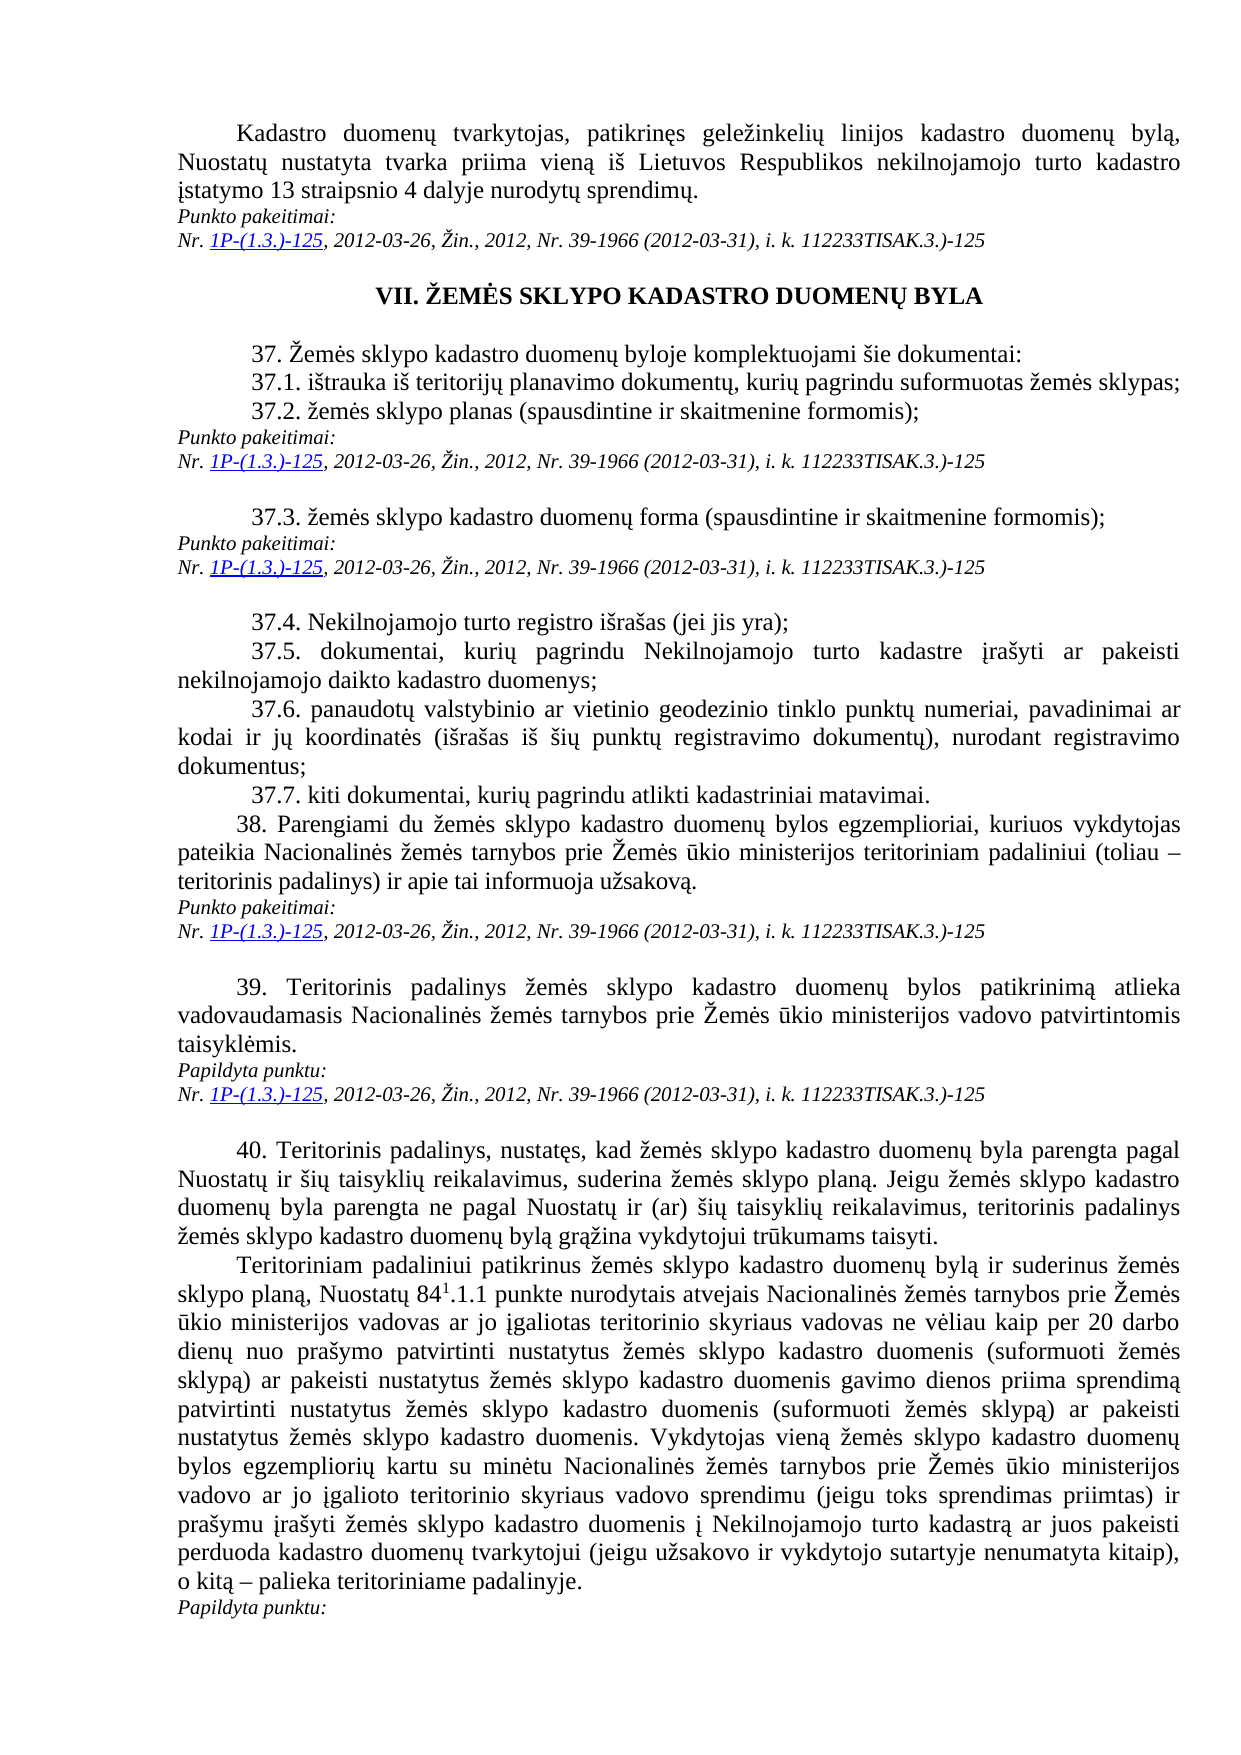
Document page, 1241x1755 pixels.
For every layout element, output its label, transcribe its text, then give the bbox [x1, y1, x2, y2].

text Papildyta punktu: [177, 1058, 1181, 1082]
text VII. ŽEMĖS SKLYPO KADASTRO DUOMENŲ BYLA [177, 281, 1181, 310]
text 37.2. žemės sklypo planas (spausdintine ir skaitmenine formomis); [177, 396, 1181, 425]
text Punkto pakeitimai: [177, 895, 1181, 919]
text Punkto pakeitimai: [177, 425, 1181, 449]
text 37.5. dokumentai, kurių pagrindu Nekilnojamojo turto kadastre įrašyti ar pakeisti nekilnojamojo daikto kadastro duomenys; [177, 636, 1181, 694]
text 38. Parengiami du žemės sklypo kadastro duomenų bylos egzemplioriai, kuriuos vykdytojas pateikia Nacionalinės žemės tarnybos prie Žemės ūkio ministerijos teritoriniam padaliniui (toliau – teritorinis padalinys) ir apie tai informuoja užsakovą. [177, 809, 1181, 895]
text Teritoriniam padaliniui patikrinus žemės sklypo kadastro duomenų bylą ir suderinus žemės sklypo planą, Nuostatų 841.1.1 punkte nurodytais atvejais Nacionalinės žemės tarnybos prie Žemės ūkio ministerijos vadovas ar jo įgaliotas teritorinio skyriaus vadovas ne vėliau kaip per 20 darbo dienų nuo prašymo patvirtinti nustatytus žemės sklypo kadastro duomenis (suformuoti žemės sklypą) ar pakeisti nustatytus žemės sklypo kadastro duomenis gavimo dienos priima sprendimą patvirtinti nustatytus žemės sklypo kadastro duomenis (suformuoti žemės sklypą) ar pakeisti nustatytus žemės sklypo kadastro duomenis. Vykdytojas vieną žemės sklypo kadastro duomenų bylos egzempliorių kartu su minėtu Nacionalinės žemės tarnybos prie Žemės ūkio ministerijos vadovo ar jo įgalioto teritorinio skyriaus vadovo sprendimu (jeigu toks sprendimas priimtas) ir prašymu įrašyti žemės sklypo kadastro duomenis į Nekilnojamojo turto kadastrą ar juos pakeisti perduoda kadastro duomenų tvarkytojui (jeigu užsakovo ir vykdytojo sutartyje nenumatyta kitaip), o kitą – palieka teritoriniame padalinyje. [177, 1250, 1181, 1595]
text 37.6. panaudotų valstybinio ar vietinio geodezinio tinklo punktų numeriai, pavadinimai ar kodai ir jų koordinatės (išrašas iš šių punktų registravimo dokumentų), nurodant registravimo dokumentus; [177, 694, 1181, 780]
text Nr. 1P-(1.3.)-125, 2012-03-26, Žin., 2012, Nr. 39-1966 (2012-03-31), i. k. 112233TISAK.3.)-125 [177, 228, 1181, 252]
text 37.1. ištrauka iš teritorijų planavimo dokumentų, kurių pagrindu suformuotas žemės sklypas; [177, 367, 1181, 396]
text Nr. 1P-(1.3.)-125, 2012-03-26, Žin., 2012, Nr. 39-1966 (2012-03-31), i. k. 112233TISAK.3.)-125 [177, 555, 1181, 579]
text 40. Teritorinis padalinys, nustatęs, kad žemės sklypo kadastro duomenų byla parengta pagal Nuostatų ir šių taisyklių reikalavimus, suderina žemės sklypo planą. Jeigu žemės sklypo kadastro duomenų byla parengta ne pagal Nuostatų ir (ar) šių taisyklių reikalavimus, teritorinis padalinys žemės sklypo kadastro duomenų bylą grąžina vykdytojui trūkumams taisyti. [177, 1135, 1181, 1250]
text 37. Žemės sklypo kadastro duomenų byloje komplektuojami šie dokumentai: [177, 339, 1181, 367]
text 37.7. kiti dokumentai, kurių pagrindu atlikti kadastriniai matavimai. [177, 780, 1181, 809]
text Kadastro duomenų tvarkytojas, patikrinęs geležinkelių linijos kadastro duomenų bylą, Nuostatų nustatyta tvarka priima vieną iš Lietuvos Respublikos nekilnojamojo turto kadastro įstatymo 13 straipsnio 4 dalyje nurodytų sprendimų. [177, 118, 1181, 204]
text Papildyta punktu: [177, 1595, 1181, 1619]
text 37.4. Nekilnojamojo turto registro išrašas (jei jis yra); [177, 607, 1181, 636]
text 37.3. žemės sklypo kadastro duomenų forma (spausdintine ir skaitmenine formomis); [177, 502, 1181, 531]
text Nr. 1P-(1.3.)-125, 2012-03-26, Žin., 2012, Nr. 39-1966 (2012-03-31), i. k. 112233TISAK.3.)-125 [177, 1082, 1181, 1106]
text Nr. 1P-(1.3.)-125, 2012-03-26, Žin., 2012, Nr. 39-1966 (2012-03-31), i. k. 112233TISAK.3.)-125 [177, 919, 1181, 943]
text Punkto pakeitimai: [177, 204, 1181, 228]
text 39. Teritorinis padalinys žemės sklypo kadastro duomenų bylos patikrinimą atlieka vadovaudamasis Nacionalinės žemės tarnybos prie Žemės ūkio ministerijos vadovo patvirtintomis taisyklėmis. [177, 972, 1181, 1058]
text Nr. 1P-(1.3.)-125, 2012-03-26, Žin., 2012, Nr. 39-1966 (2012-03-31), i. k. 112233TISAK.3.)-125 [177, 449, 1181, 473]
text Punkto pakeitimai: [177, 531, 1181, 555]
